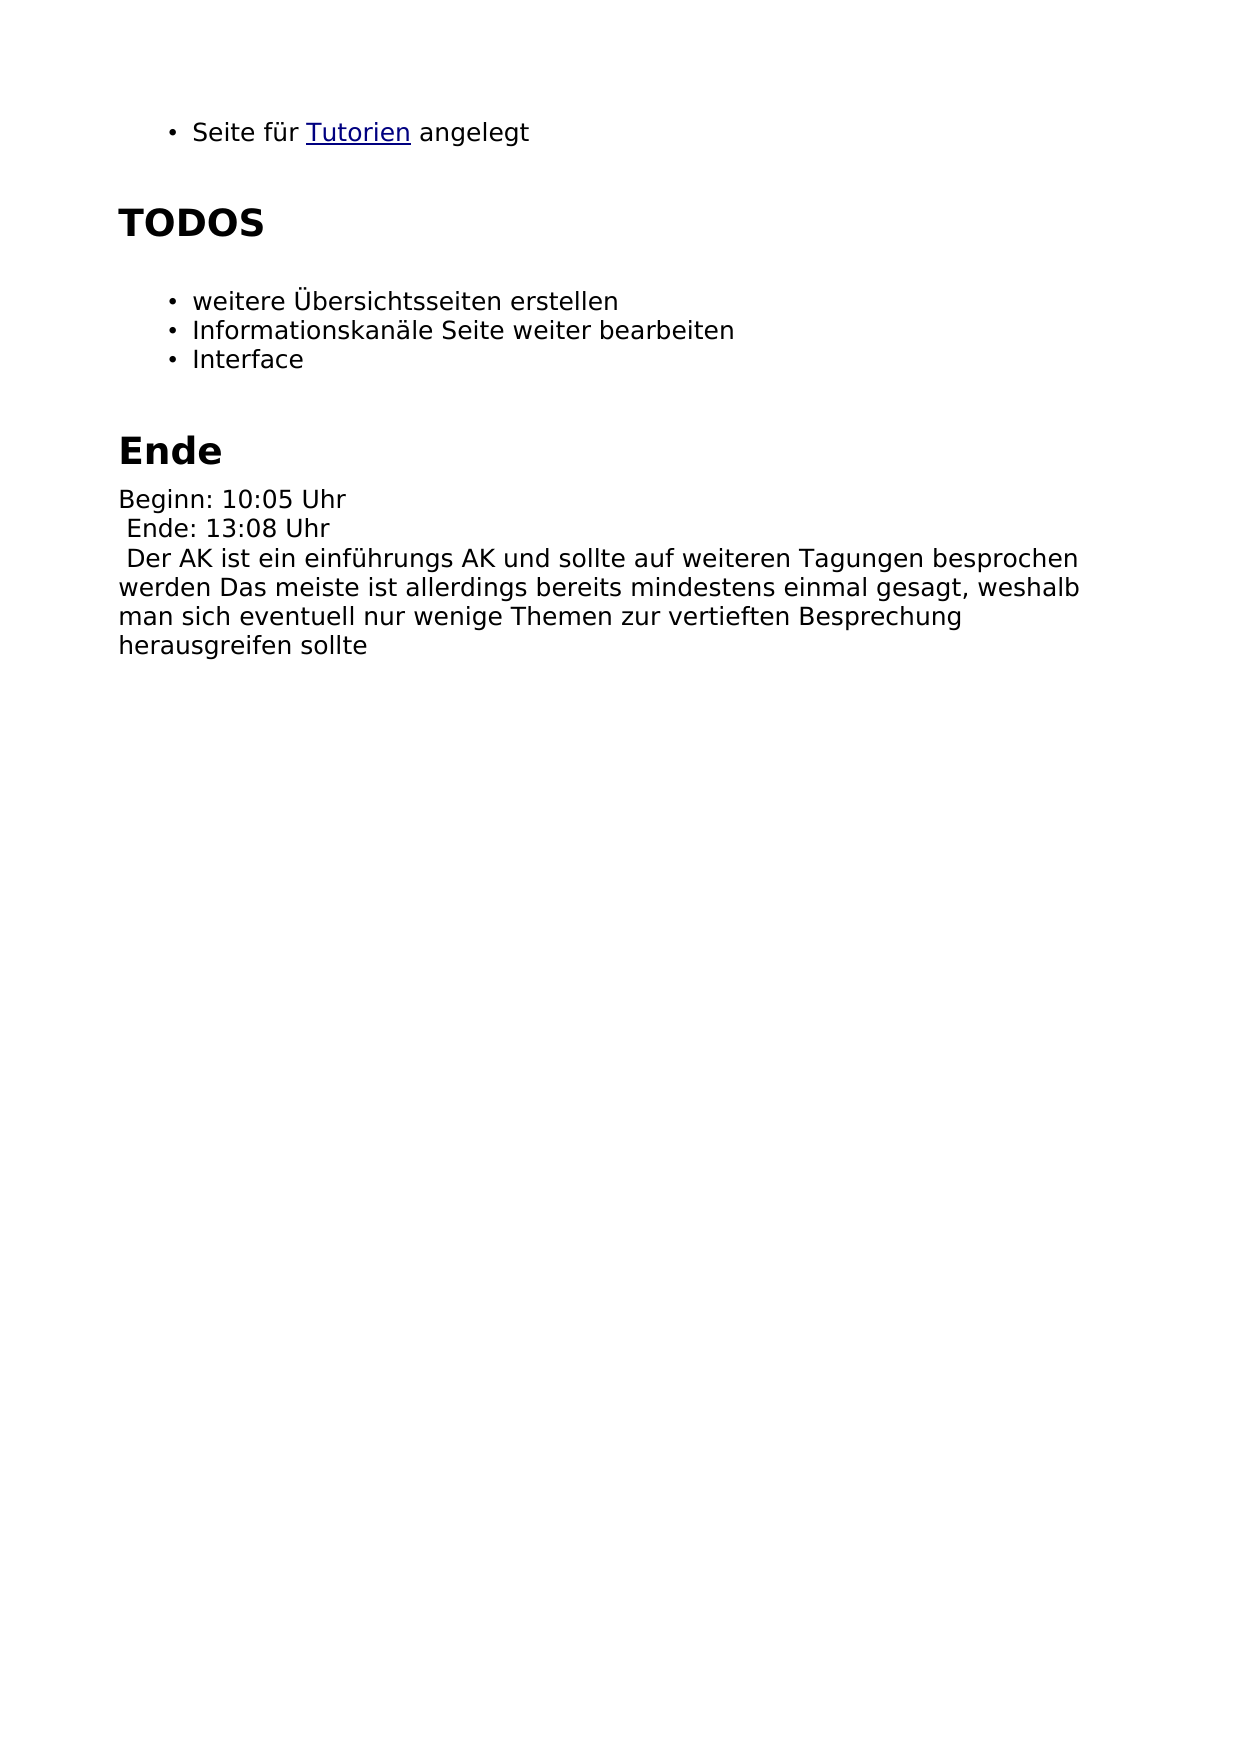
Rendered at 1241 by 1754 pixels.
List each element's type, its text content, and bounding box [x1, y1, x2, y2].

subtitle TODOS [118, 202, 1122, 245]
list Interface [177, 346, 1122, 375]
text Beginn: 10:05 Uhr Ende: 13:08 Uhr Der AK ist ein einführungs AK und sollte auf weiteren Tagungen besprochen werden Das meiste ist allerdings bereits mindestens einmal gesagt, weshalb man sich eventuell nur wenige Themen zur vertieften Besprechung herausgreifen sollte [118, 486, 1122, 661]
subtitle Ende [118, 429, 1122, 473]
list Seite für Tutorien angelegt [177, 118, 1122, 147]
list Informationskanäle Seite weiter bearbeiten [177, 317, 1122, 346]
list weitere Übersichtsseiten erstellen [177, 287, 1122, 317]
